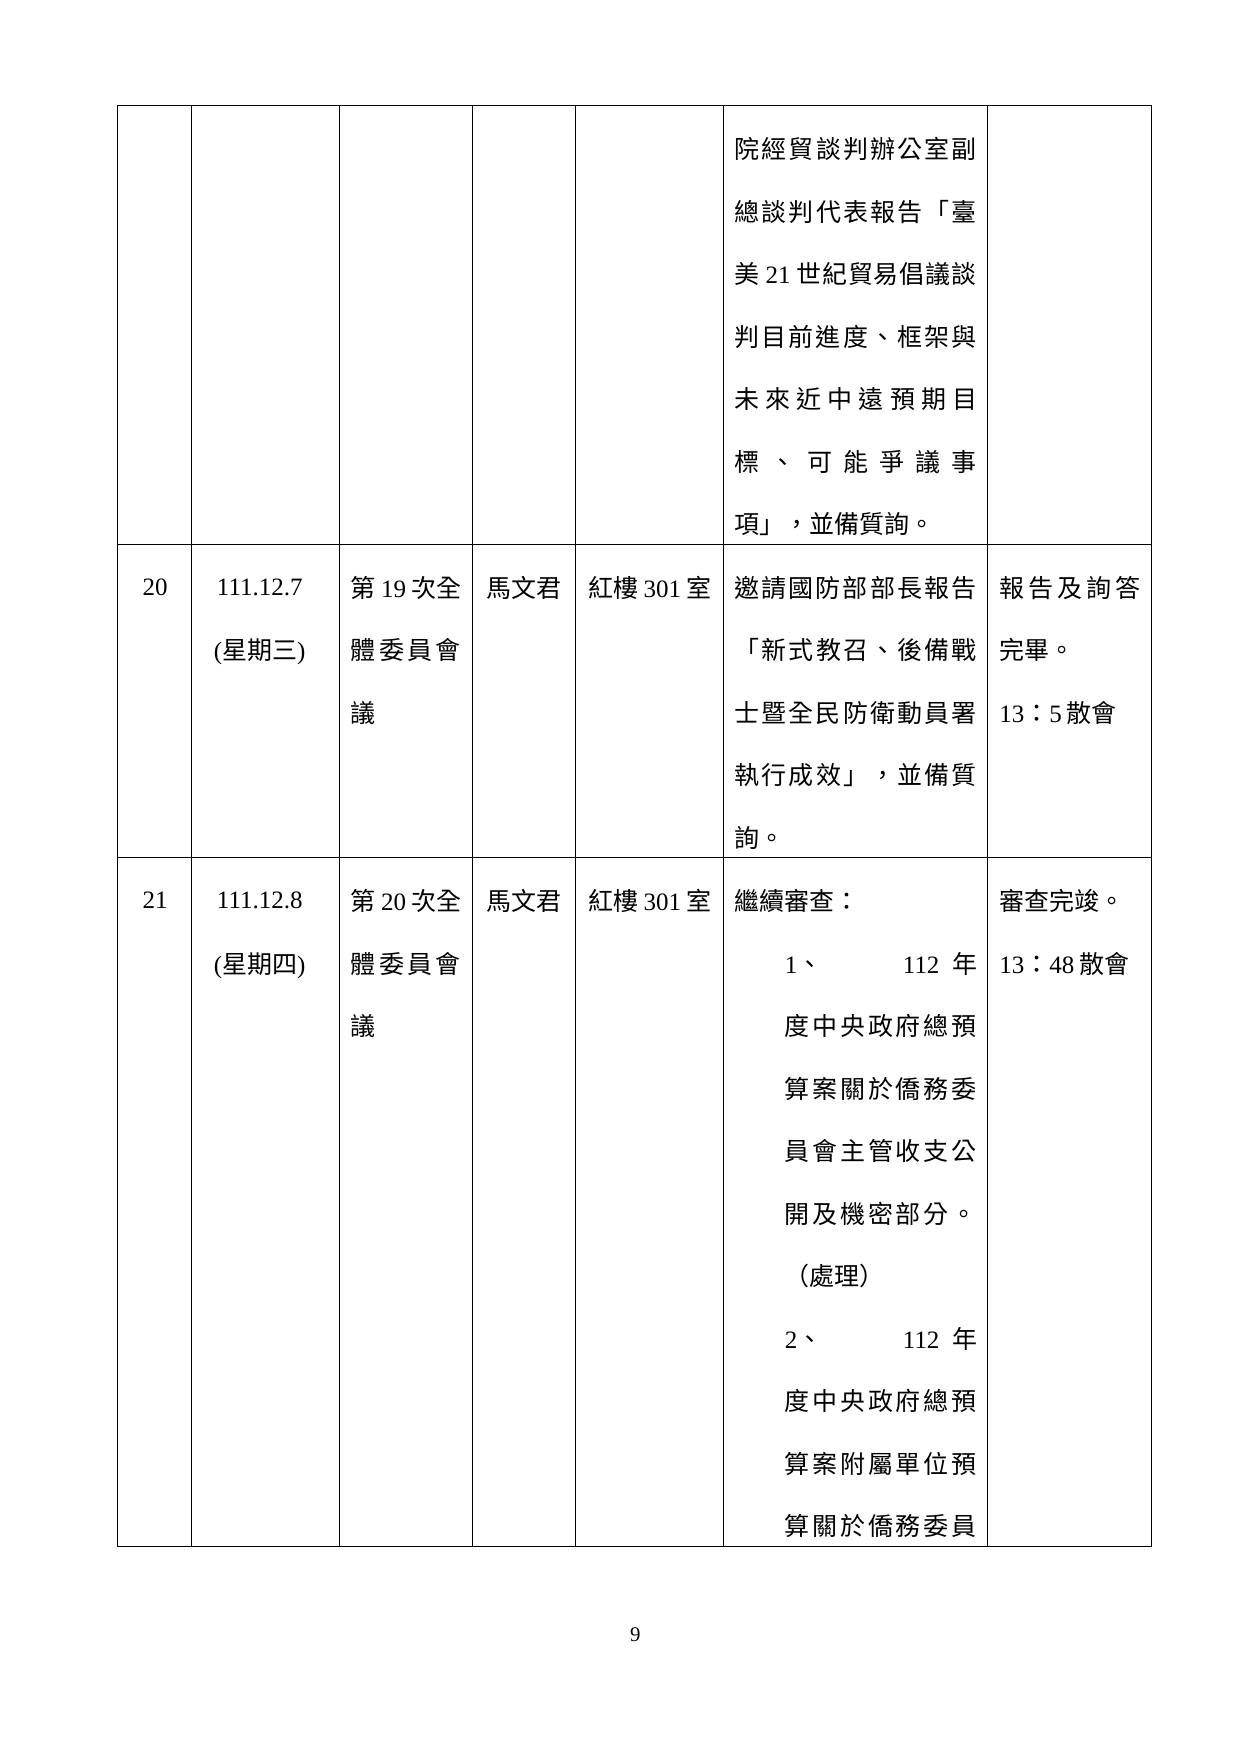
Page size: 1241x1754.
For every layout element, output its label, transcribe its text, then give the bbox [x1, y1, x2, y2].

table_cell [192, 106, 339, 544]
table_cell 邀請國防部部長報告「新式教召、後備戰士暨全民防衛動員署執行成效」，並備質詢。 [724, 545, 987, 857]
table_cell 審查完竣。 13：48散會 [988, 858, 1151, 1546]
table_cell 第19次全體委員會議 [340, 545, 472, 857]
table_cell 報告及詢答完畢。 13：5散會 [988, 545, 1151, 857]
table_cell 第20次全體委員會議 [340, 858, 472, 1546]
table_cell 111.12.8 (星期四) [192, 858, 339, 1546]
table_cell [340, 106, 472, 544]
table_cell 院經貿談判辦公室副總談判代表報告「臺美21世紀貿易倡議談判目前進度、框架與未來近中遠預期目標、可能爭議事項」，並備質詢。 [724, 106, 987, 544]
table_cell 馬文君 [473, 858, 575, 1546]
table_cell 紅樓301室 [576, 858, 723, 1546]
table_cell 20 [118, 545, 191, 857]
table_cell [988, 106, 1151, 544]
table_cell 繼續審查： 112年度中央政府總預算案關於僑務委員會主管收支公開及機密部分。（處理） 112年度中央政府總預算案附屬單位預算關於僑務委員 [724, 858, 987, 1546]
table_cell 21 [118, 858, 191, 1546]
table_cell 111.12.7 (星期三) [192, 545, 339, 857]
table_cell 紅樓301室 [576, 545, 723, 857]
table_cell [576, 106, 723, 544]
table_cell [473, 106, 575, 544]
table_cell [118, 106, 191, 544]
table_cell 馬文君 [473, 545, 575, 857]
